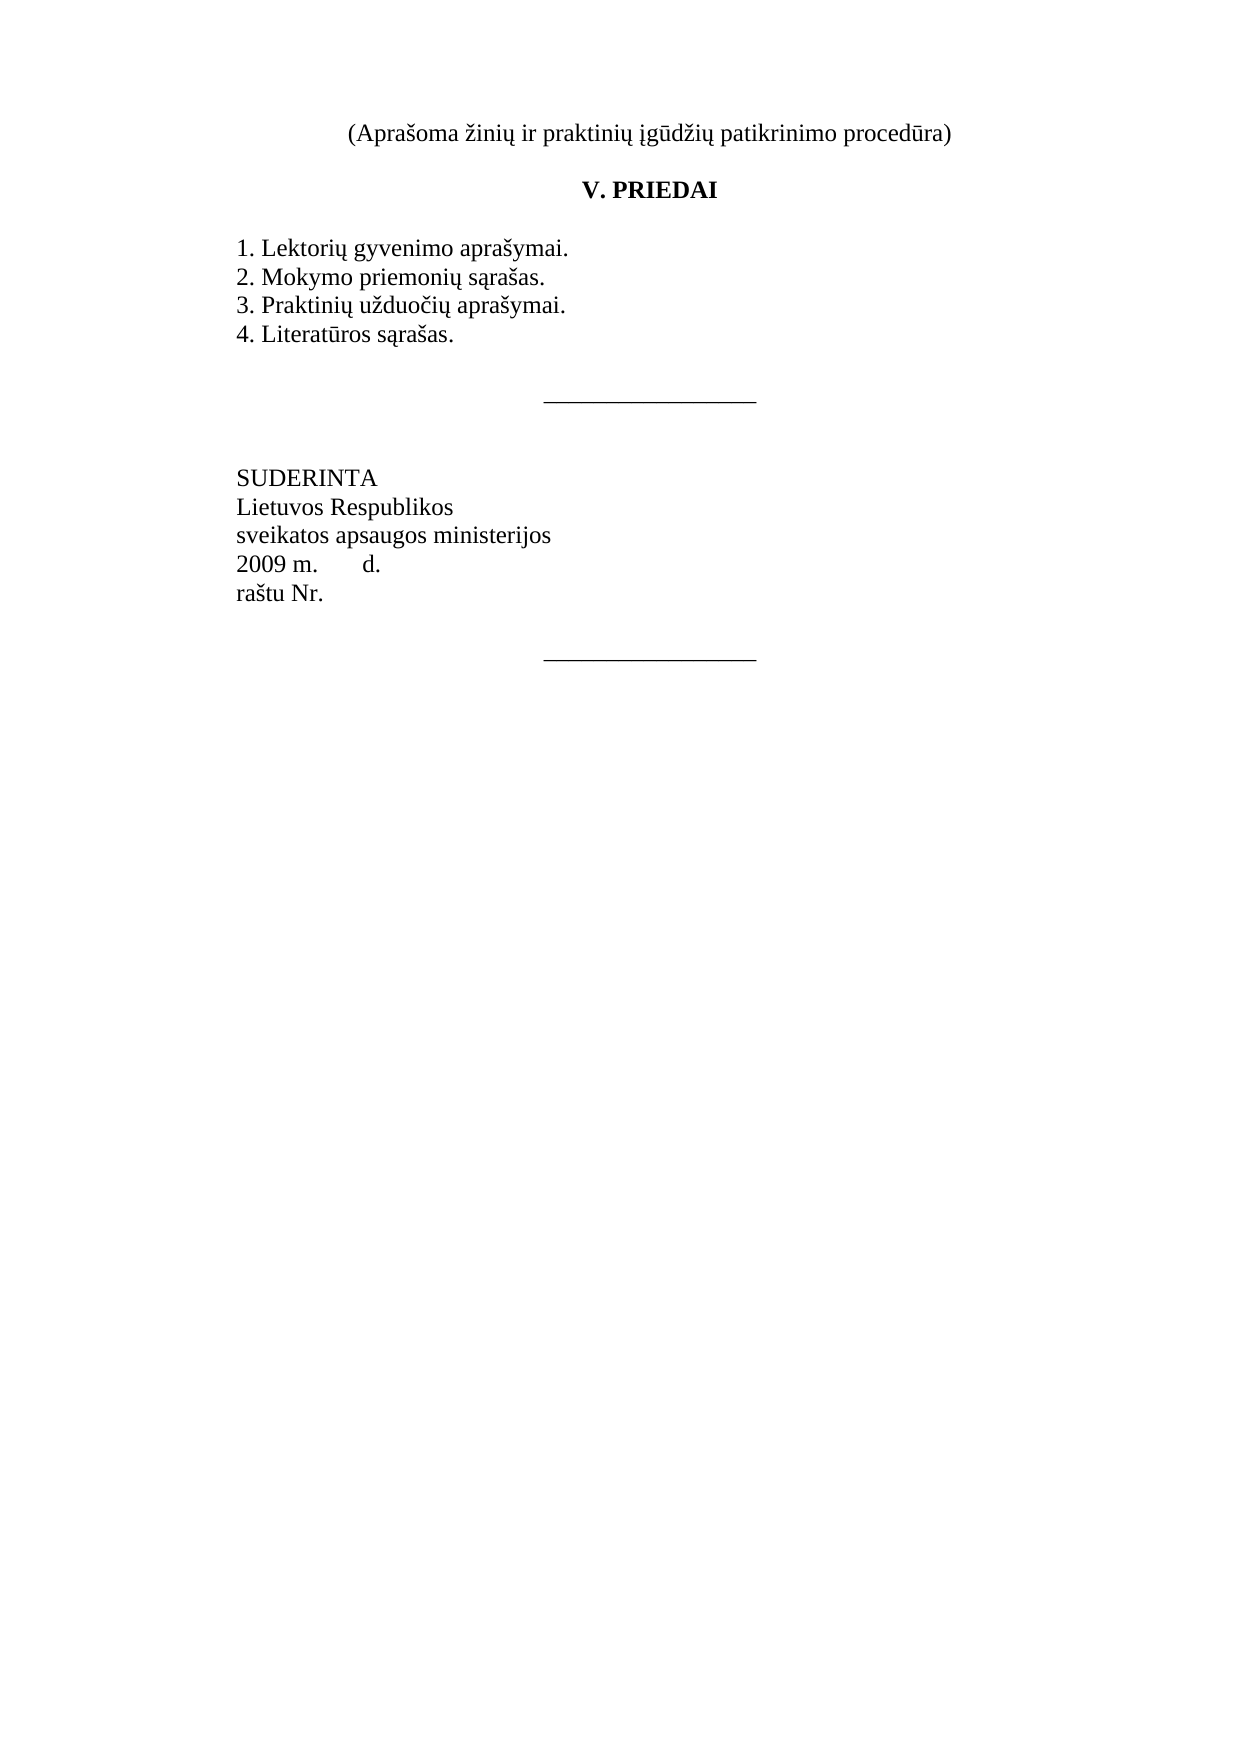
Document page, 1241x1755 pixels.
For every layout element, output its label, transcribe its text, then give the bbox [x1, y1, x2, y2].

text 4. Literatūros sąrašas. [177, 319, 1122, 348]
text SUDERINTA [177, 463, 1122, 492]
text _________________ [177, 377, 1122, 406]
text _________________ [177, 636, 1122, 664]
text (Aprašoma žinių ir praktinių įgūdžių patikrinimo procedūra) [177, 118, 1122, 147]
text raštu Nr. [177, 578, 1122, 607]
text 2009 m. d. [177, 549, 1122, 578]
text 1. Lektorių gyvenimo aprašymai. [177, 233, 1122, 262]
text 2. Mokymo priemonių sąrašas. [177, 262, 1122, 291]
text sveikatos apsaugos ministerijos [177, 521, 1122, 549]
text V. PRIEDAI [177, 176, 1122, 204]
text Lietuvos Respublikos [177, 492, 1122, 521]
text 3. Praktinių užduočių aprašymai. [177, 291, 1122, 319]
